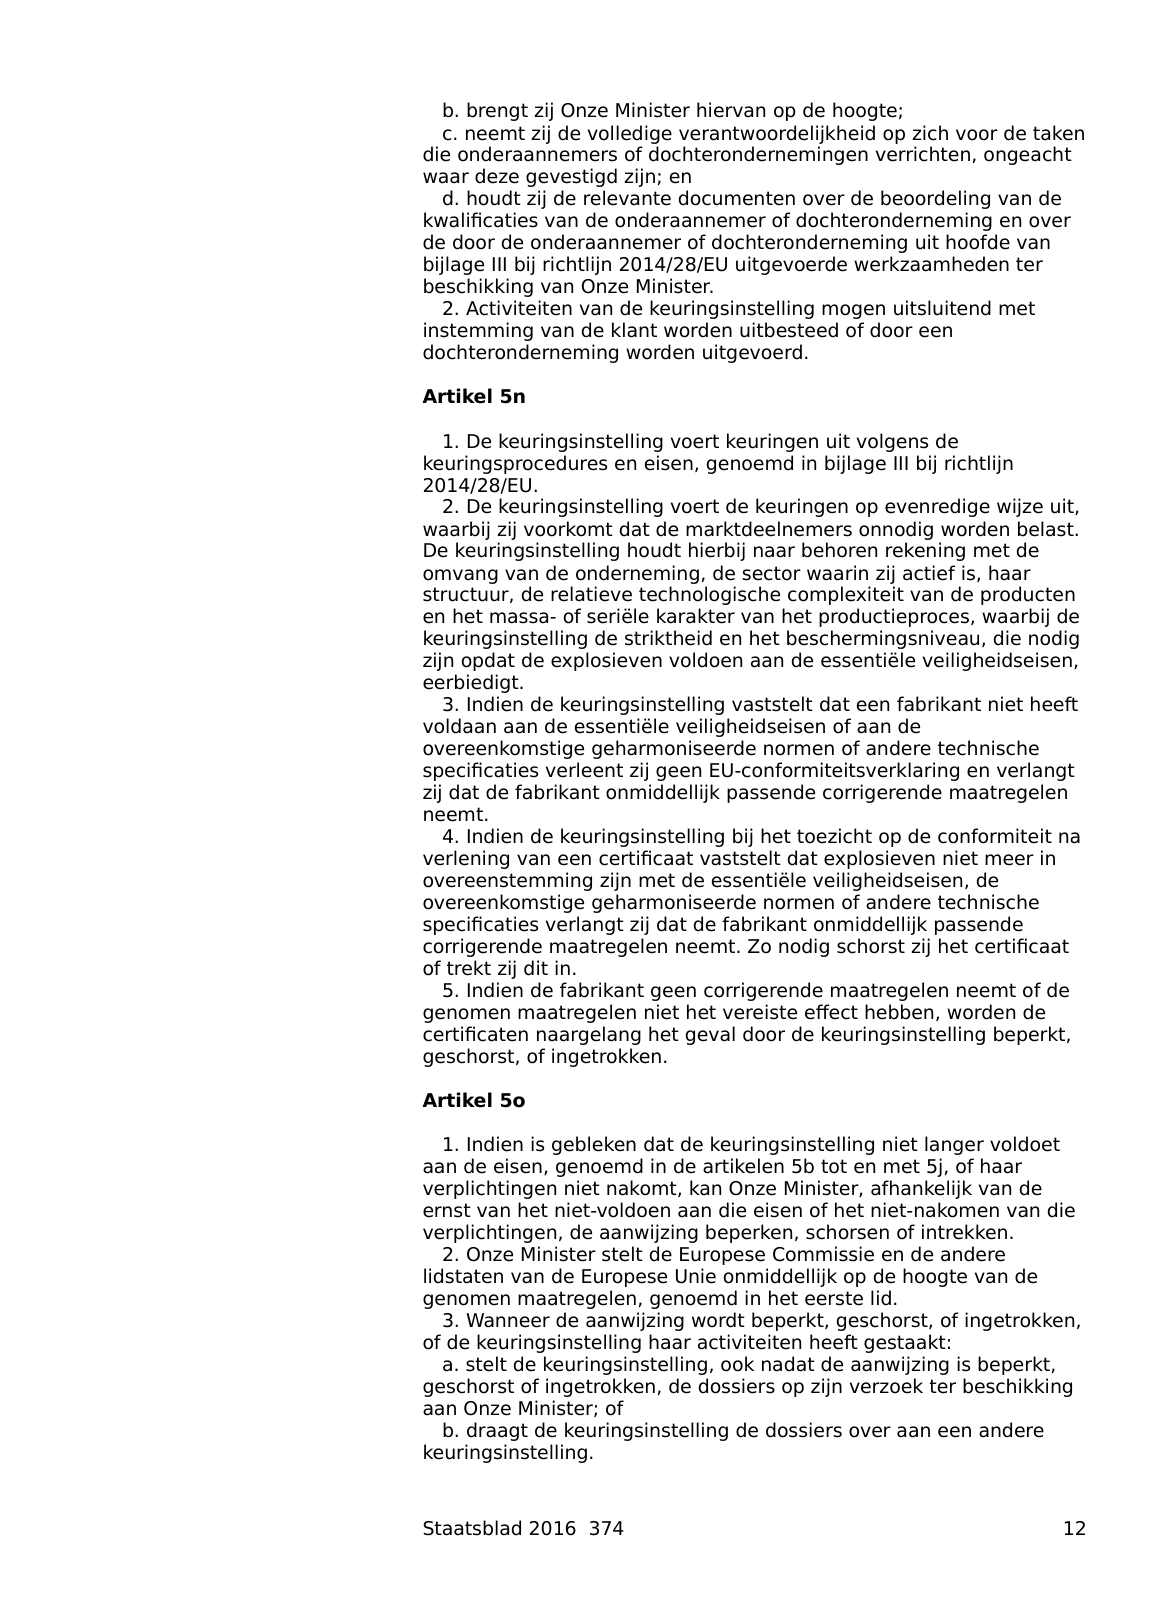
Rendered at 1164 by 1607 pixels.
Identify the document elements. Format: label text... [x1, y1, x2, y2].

text b. brengt zij Onze Minister hiervan op de hoogte; [422, 100, 1087, 122]
text b. draagt de keuringsinstelling de dossiers over aan een andere keuringsinstelling. [422, 1420, 1087, 1464]
subtitle Artikel 5n [422, 386, 1087, 408]
text 1. De keuringsinstelling voert keuringen uit volgens de keuringsprocedures en eisen, genoemd in bijlage III bij richtlijn 2014/28/EU. [422, 431, 1087, 496]
text 3. Indien de keuringsinstelling vaststelt dat een fabrikant niet heeft voldaan aan de essentiële veiligheidseisen of aan de overeenkomstige geharmoniseerde normen of andere technische specificaties verleent zij geen EU-conformiteitsverklaring en verlangt zij dat de fabrikant onmiddellijk passende corrigerende maatregelen neemt. [422, 694, 1087, 826]
text 2. De keuringsinstelling voert de keuringen op evenredige wijze uit, waarbij zij voorkomt dat de marktdeelnemers onnodig worden belast. De keuringsinstelling houdt hierbij naar behoren rekening met de omvang van de onderneming, de sector waarin zij actief is, haar structuur, de relatieve technologische complexiteit van de producten en het massa- of seriële karakter van het productieproces, waarbij de keuringsinstelling de striktheid en het beschermingsniveau, die nodig zijn opdat de explosieven voldoen aan de essentiële veiligheidseisen, eerbiedigt. [422, 496, 1087, 694]
text c. neemt zij de volledige verantwoordelijkheid op zich voor de taken die onderaannemers of dochterondernemingen verrichten, ongeacht waar deze gevestigd zijn; en [422, 122, 1087, 188]
text 2. Onze Minister stelt de Europese Commissie en de andere lidstaten van de Europese Unie onmiddellijk op de hoogte van de genomen maatregelen, genoemd in het eerste lid. [422, 1244, 1087, 1310]
text 5. Indien de fabrikant geen corrigerende maatregelen neemt of de genomen maatregelen niet het vereiste effect hebben, worden de certificaten naargelang het geval door de keuringsinstelling beperkt, geschorst, of ingetrokken. [422, 980, 1087, 1068]
text 1. Indien is gebleken dat de keuringsinstelling niet langer voldoet aan de eisen, genoemd in de artikelen 5b tot en met 5j, of haar verplichtingen niet nakomt, kan Onze Minister, afhankelijk van de ernst van het niet-voldoen aan die eisen of het niet-nakomen van die verplichtingen, de aanwijzing beperken, schorsen of intrekken. [422, 1134, 1087, 1244]
text 2. Activiteiten van de keuringsinstelling mogen uitsluitend met instemming van de klant worden uitbesteed of door een dochteronderneming worden uitgevoerd. [422, 298, 1087, 364]
text d. houdt zij de relevante documenten over de beoordeling van de kwalificaties van de onderaannemer of dochteronderneming en over de door de onderaannemer of dochteronderneming uit hoofde van bijlage III bij richtlijn 2014/28/EU uitgevoerde werkzaamheden ter beschikking van Onze Minister. [422, 188, 1087, 298]
text 4. Indien de keuringsinstelling bij het toezicht op de conformiteit na verlening van een certificaat vaststelt dat explosieven niet meer in overeenstemming zijn met de essentiële veiligheidseisen, de overeenkomstige geharmoniseerde normen of andere technische specificaties verlangt zij dat de fabrikant onmiddellijk passende corrigerende maatregelen neemt. Zo nodig schorst zij het certificaat of trekt zij dit in. [422, 826, 1087, 980]
text a. stelt de keuringsinstelling, ook nadat de aanwijzing is beperkt, geschorst of ingetrokken, de dossiers op zijn verzoek ter beschikking aan Onze Minister; of [422, 1354, 1087, 1420]
text 3. Wanneer de aanwijzing wordt beperkt, geschorst, of ingetrokken, of de keuringsinstelling haar activiteiten heeft gestaakt: [422, 1310, 1087, 1354]
subtitle Artikel 5o [422, 1090, 1087, 1112]
